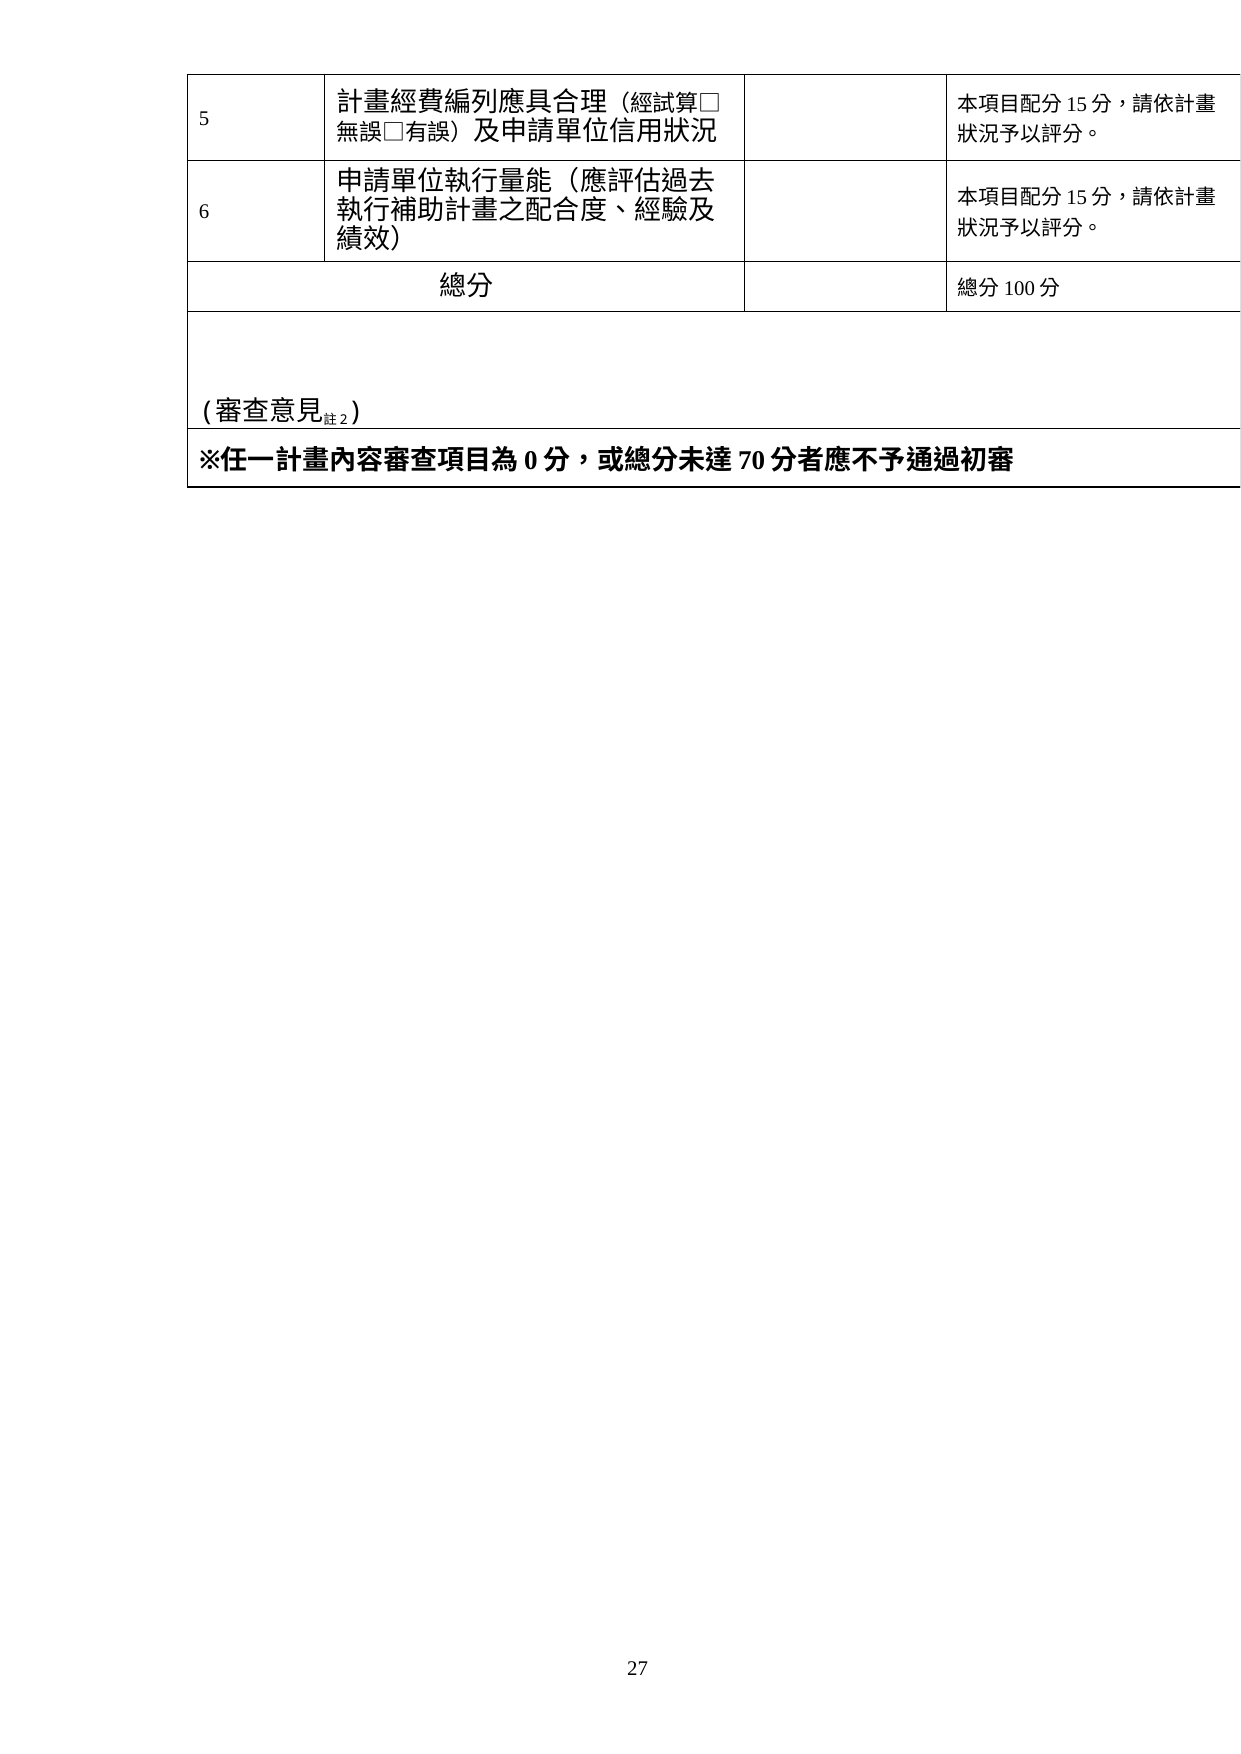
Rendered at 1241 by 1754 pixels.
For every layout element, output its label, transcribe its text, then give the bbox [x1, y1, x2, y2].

table_cell 計畫經費編列應具合理（經試算□無誤□有誤）及申請單位信用狀況 [325, 75, 744, 160]
table_cell (審查意見註2) [188, 312, 1240, 428]
table_cell ※任一計畫內容審查項目為0分，或總分未達70分者應不予通過初審 [188, 429, 1240, 486]
table_cell 5 [188, 75, 324, 160]
table_cell 總分100分 [947, 262, 1240, 311]
table_cell [745, 161, 946, 261]
table_cell 總分 [188, 262, 744, 311]
table_cell 本項目配分15分，請依計畫狀況予以評分。 [947, 161, 1240, 261]
table_cell [745, 75, 946, 160]
table_cell [745, 262, 946, 311]
table_cell 本項目配分15分，請依計畫狀況予以評分。 [947, 75, 1240, 160]
table_cell 申請單位執行量能（應評估過去執行補助計畫之配合度、經驗及績效） [325, 161, 744, 261]
table_cell 6 [188, 161, 324, 261]
